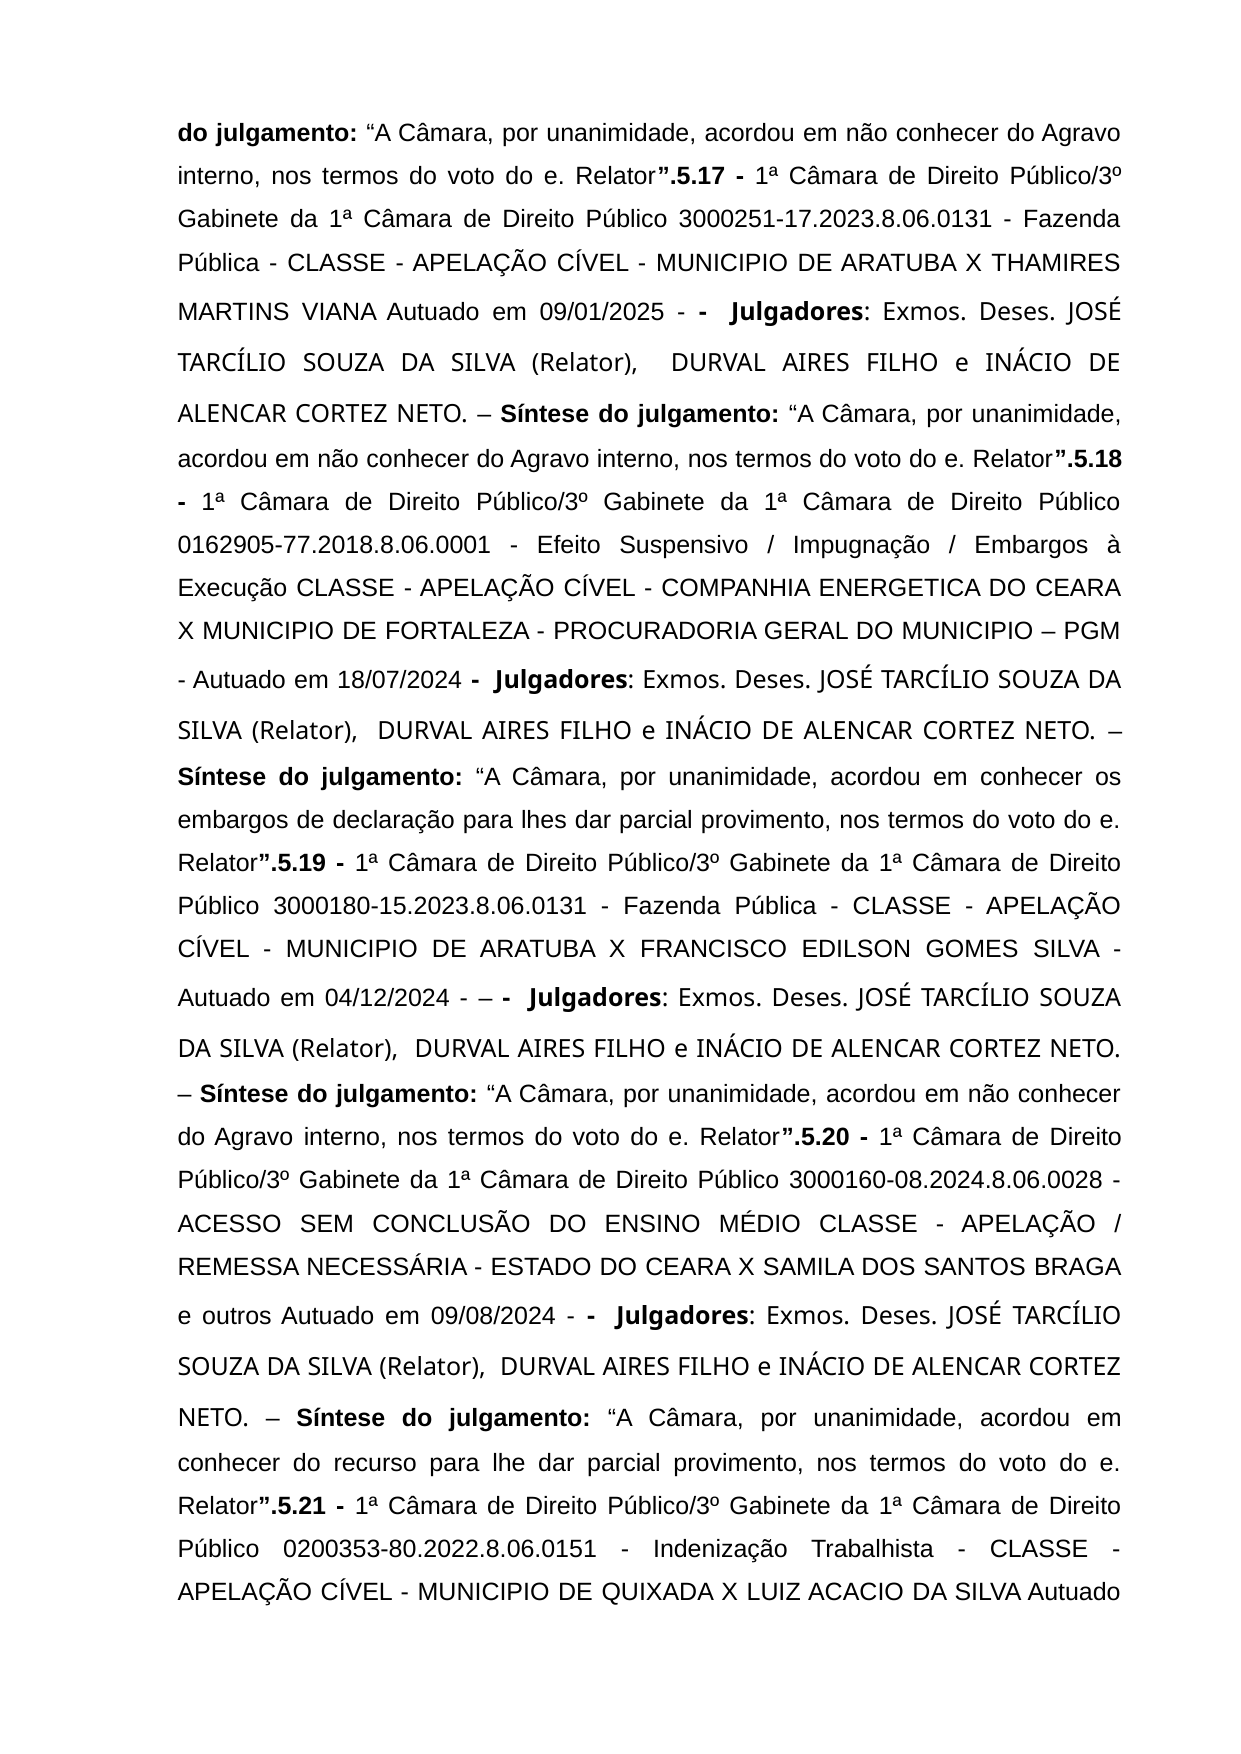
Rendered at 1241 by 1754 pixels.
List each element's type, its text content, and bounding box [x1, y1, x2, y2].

text do julgamento: “A Câmara, por unanimidade, acordou em não conhecer do Agravo interno, nos termos do voto do e. Relator”.5.17 - 1ª Câmara de Direito Público/3º Gabinete da 1ª Câmara de Direito Público 3000251-17.2023.8.06.0131 - Fazenda Pública - CLASSE - APELAÇÃO CÍVEL - MUNICIPIO DE ARATUBA X THAMIRES MARTINS VIANA Autuado em 09/01/2025 - - Julgadores: Exmos. Deses. JOSÉ TARCÍLIO SOUZA DA SILVA (Relator), DURVAL AIRES FILHO e INÁCIO DE ALENCAR CORTEZ NETO. – Síntese do julgamento: “A Câmara, por unanimidade, acordou em não conhecer do Agravo interno, nos termos do voto do e. Relator”.5.18 - 1ª Câmara de Direito Público/3º Gabinete da 1ª Câmara de Direito Público 0162905-77.2018.8.06.0001 - Efeito Suspensivo / Impugnação / Embargos à Execução CLASSE - APELAÇÃO CÍVEL - COMPANHIA ENERGETICA DO CEARA X MUNICIPIO DE FORTALEZA - PROCURADORIA GERAL DO MUNICIPIO – PGM - Autuado em 18/07/2024 - Julgadores: Exmos. Deses. JOSÉ TARCÍLIO SOUZA DA SILVA (Relator), DURVAL AIRES FILHO e INÁCIO DE ALENCAR CORTEZ NETO. – Síntese do julgamento: “A Câmara, por unanimidade, acordou em conhecer os embargos de declaração para lhes dar parcial provimento, nos termos do voto do e. Relator”.5.19 - 1ª Câmara de Direito Público/3º Gabinete da 1ª Câmara de Direito Público 3000180-15.2023.8.06.0131 - Fazenda Pública - CLASSE - APELAÇÃO CÍVEL - MUNICIPIO DE ARATUBA X FRANCISCO EDILSON GOMES SILVA - Autuado em 04/12/2024 - – - Julgadores: Exmos. Deses. JOSÉ TARCÍLIO SOUZA DA SILVA (Relator), DURVAL AIRES FILHO e INÁCIO DE ALENCAR CORTEZ NETO. – Síntese do julgamento: “A Câmara, por unanimidade, acordou em não conhecer do Agravo interno, nos termos do voto do e. Relator”.5.20 - 1ª Câmara de Direito Público/3º Gabinete da 1ª Câmara de Direito Público 3000160-08.2024.8.06.0028 - ACESSO SEM CONCLUSÃO DO ENSINO MÉDIO CLASSE - APELAÇÃO / REMESSA NECESSÁRIA - ESTADO DO CEARA X SAMILA DOS SANTOS BRAGA e outros Autuado em 09/08/2024 - - Julgadores: Exmos. Deses. JOSÉ TARCÍLIO SOUZA DA SILVA (Relator), DURVAL AIRES FILHO e INÁCIO DE ALENCAR CORTEZ NETO. – Síntese do julgamento: “A Câmara, por unanimidade, acordou em conhecer do recurso para lhe dar parcial provimento, nos termos do voto do e. Relator”.5.21 - 1ª Câmara de Direito Público/3º Gabinete da 1ª Câmara de Direito Público 0200353-80.2022.8.06.0151 - Indenização Trabalhista - CLASSE - APELAÇÃO CÍVEL - MUNICIPIO DE QUIXADA X LUIZ ACACIO DA SILVA Autuado [177, 118, 1122, 1606]
